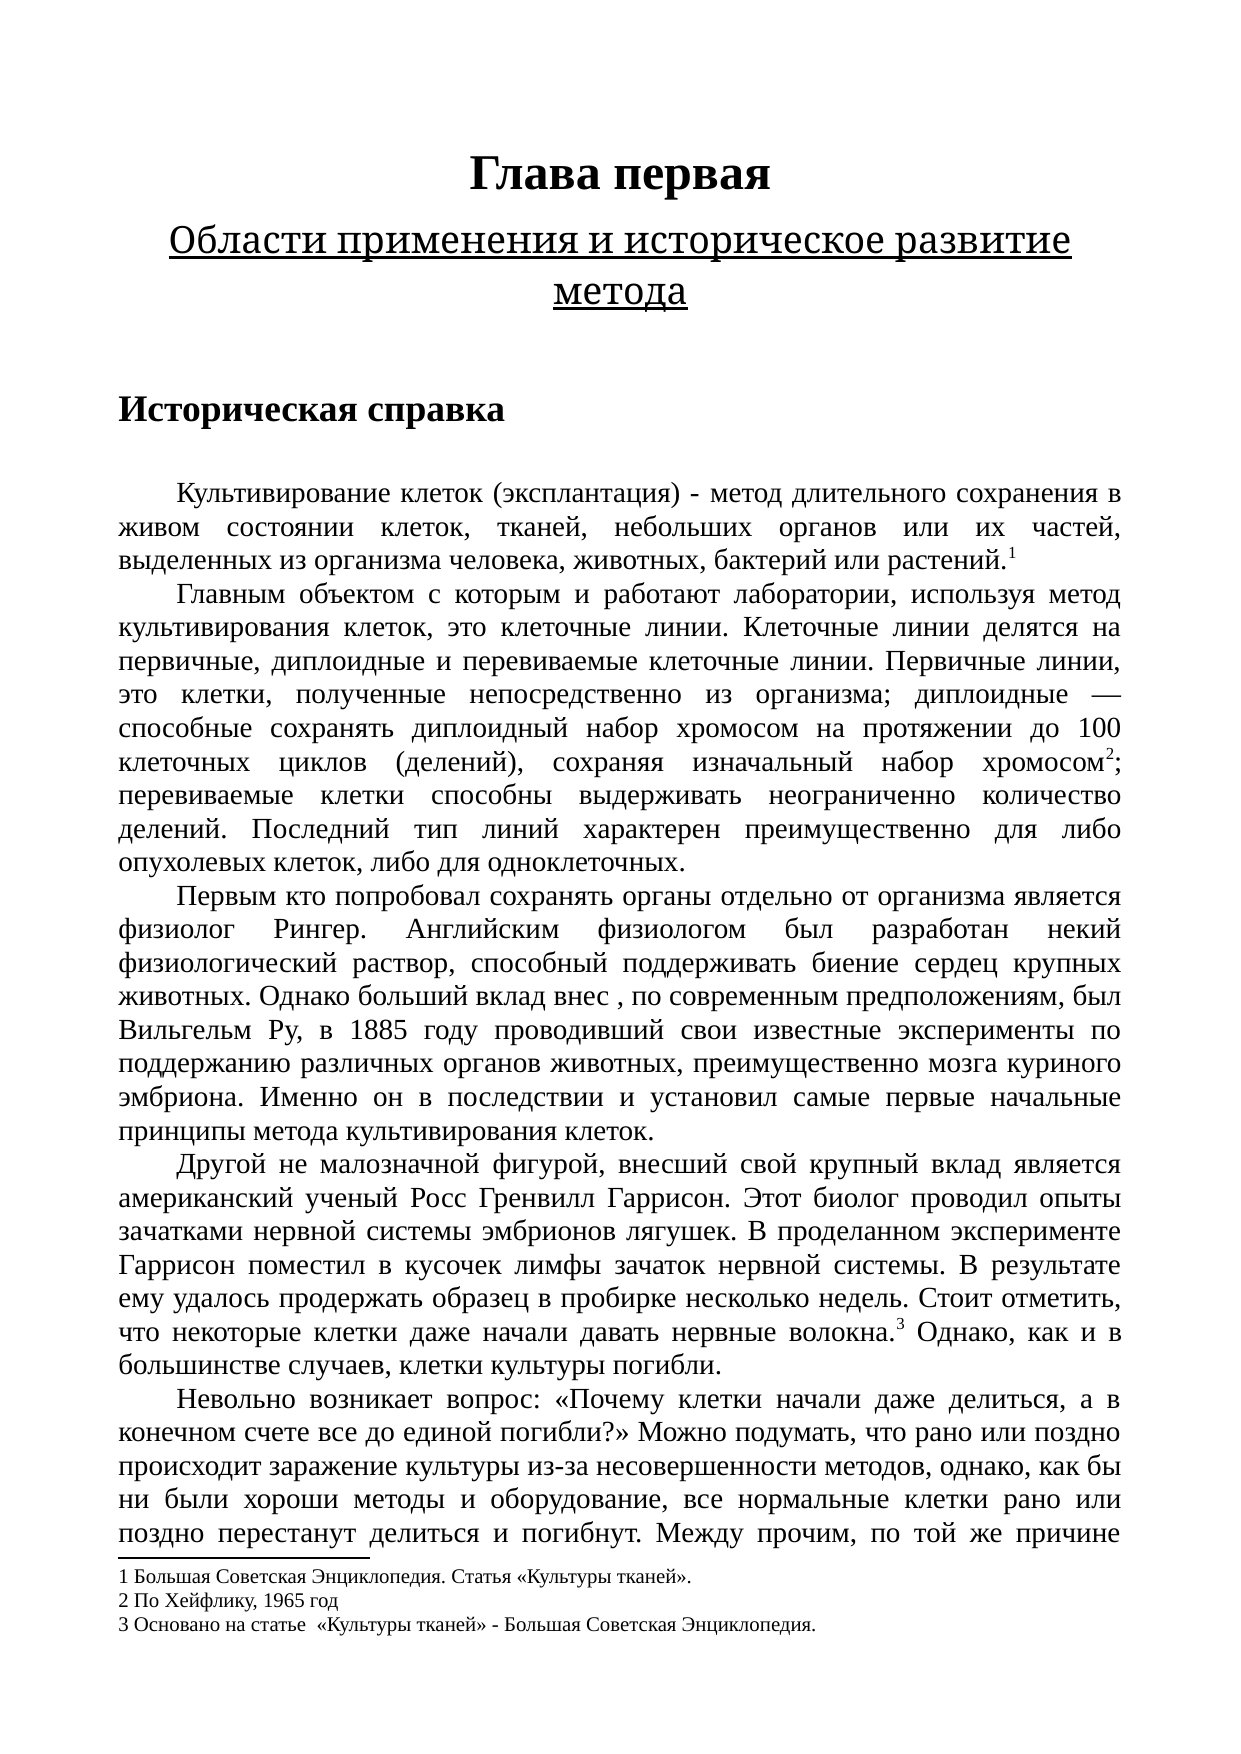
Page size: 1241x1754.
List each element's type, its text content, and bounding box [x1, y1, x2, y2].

text Первым кто попробовал сохранять органы отдельно от организма является физиолог Рингер. Английским физиологом был разработан некий физиологический раствор, способный поддерживать биение сердец крупных животных. Однако больший вклад внес , по современным предположениям, был Вильгельм Ру, в 1885 году проводивший свои известные эксперименты по поддержанию различных органов животных, преимущественно мозга куриного эмбриона. Именно он в последствии и установил самые первые начальные принципы метода культивирования клеток. [118, 878, 1122, 1146]
text Главным объектом с которым и работают лаборатории, используя метод культивирования клеток, это клеточные линии. Клеточные линии делятся на первичные, диплоидные и перевиваемые клеточные линии. Первичные линии, это клетки, полученные непосредственно из организма; диплоидные — способные сохранять диплоидный набор хромосом на протяжении до 100 клеточных циклов (делений), сохраняя изначальный набор хромосом; перевиваемые клетки способны выдерживать неограниченно количество делений. Последний тип линий характерен преимущественно для либо опухолевых клеток, либо для одноклеточных. [118, 576, 1122, 878]
text Невольно возникает вопрос: «Почему клетки начали даже делиться, а в конечном счете все до единой погибли?» Можно подумать, что рано или поздно происходит заражение культуры из-за несовершенности методов, однако, как бы ни были хороши методы и оборудование, все нормальные клетки рано или поздно перестанут делиться и погибнут. Между прочим, по той же причине [118, 1381, 1122, 1549]
text Культивирование клеток (эксплантация) - метод длительного сохранения в живом состоянии клеток, тканей, небольших органов или их частей, выделенных из организма человека, животных, бактерий или растений. [118, 475, 1122, 576]
text Большая Советская Энциклопедия. Статья «Культуры тканей». [118, 1564, 1122, 1588]
subtitle Историческая справка [118, 386, 1122, 429]
text Основано на статье «Культуры тканей» - Большая Советская Энциклопедия. [118, 1612, 1122, 1636]
subtitle Глава первая [118, 143, 1122, 201]
text Области применения и историческое развитие метода [118, 213, 1122, 315]
text Другой не малозначной фигурой, внесший свой крупный вклад является американский ученый Росс Гренвилл Гаррисон. Этот биолог проводил опыты зачатками нервной системы эмбрионов лягушек. В проделанном эксперименте Гаррисон поместил в кусочек лимфы зачаток нервной системы. В результате ему удалось продержать образец в пробирке несколько недель. Стоит отметить, что некоторые клетки даже начали давать нервные волокна. Однако, как и в большинстве случаев, клетки культуры погибли. [118, 1146, 1122, 1381]
text По Хейфлику, 1965 год [118, 1588, 1122, 1612]
